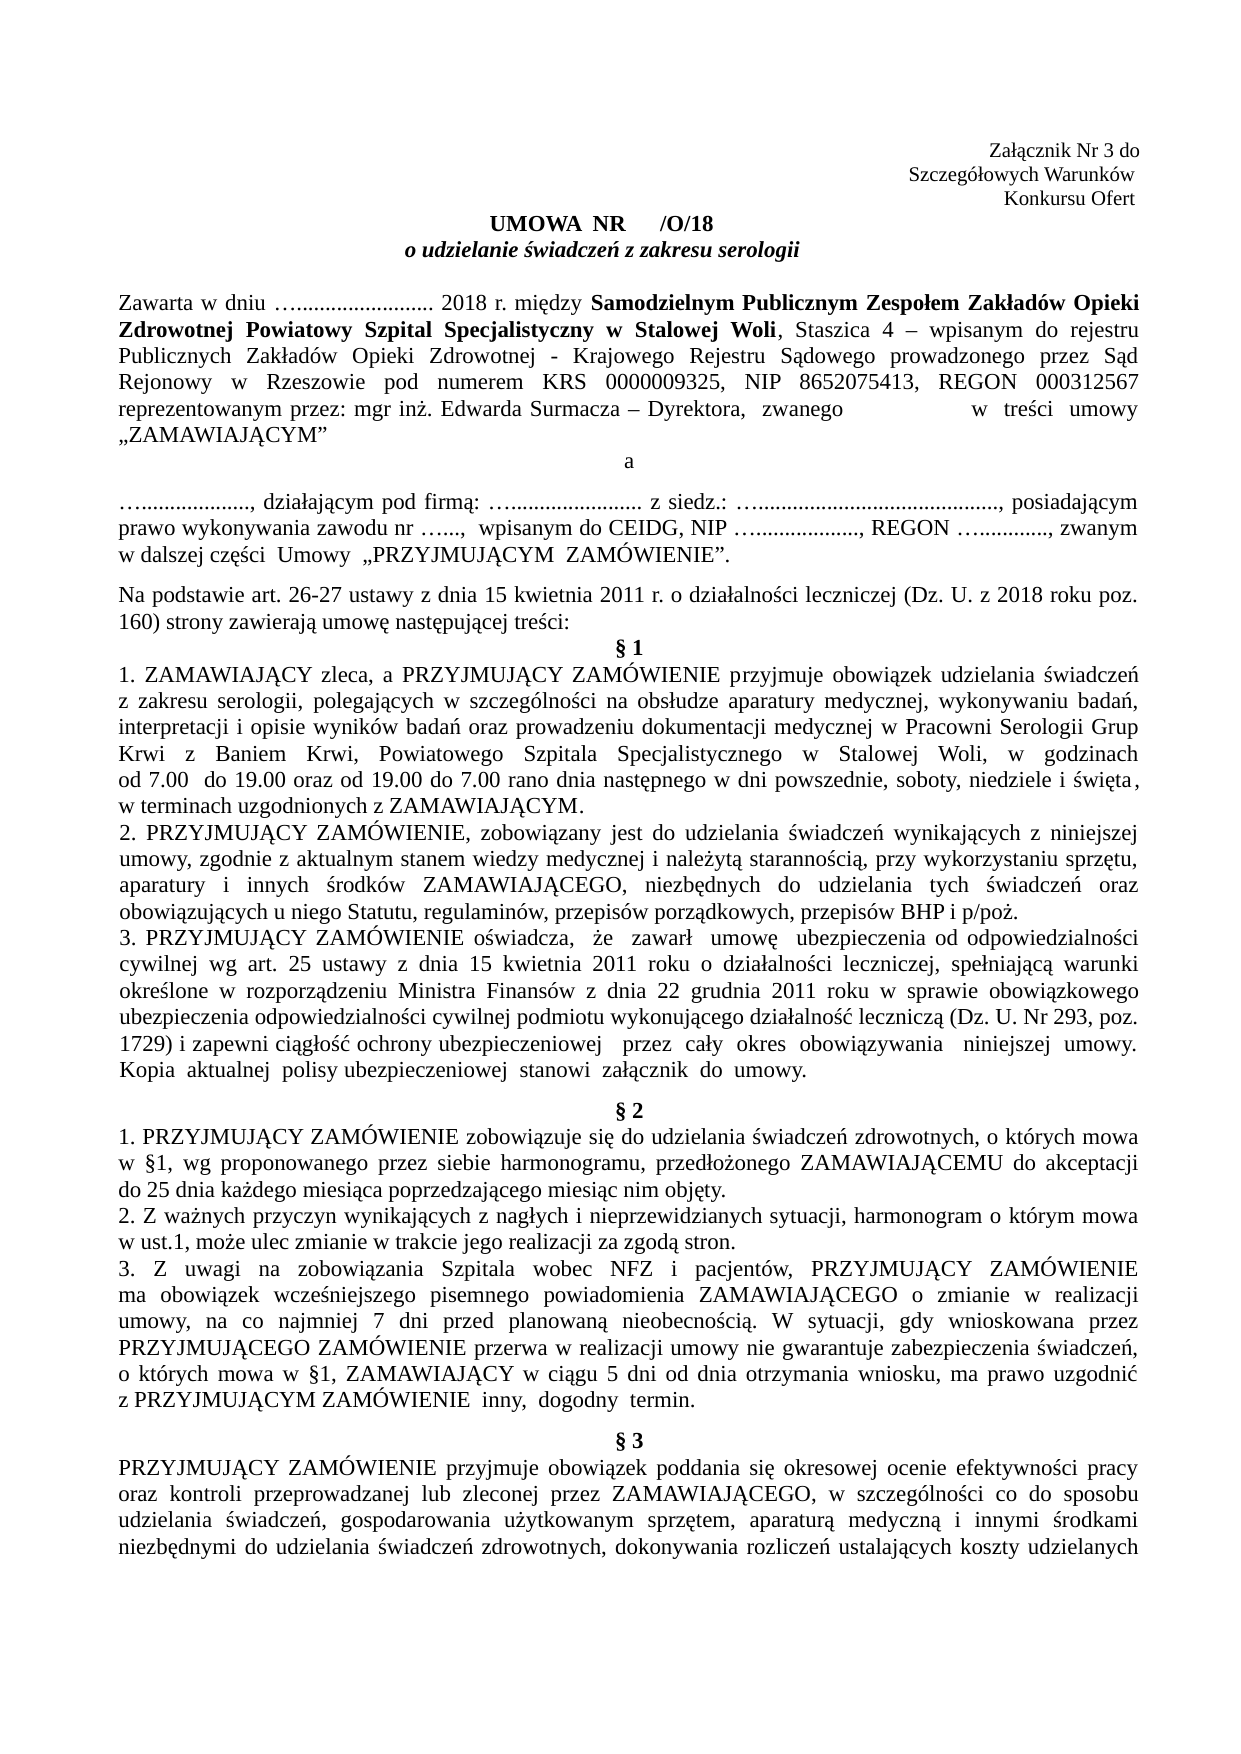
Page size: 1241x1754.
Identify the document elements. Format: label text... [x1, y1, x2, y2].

title Konkursu Ofert [427, 186, 1140, 210]
list 3. PRZYJMUJĄCY ZAMÓWIENIE oświadcza, że zawarł umowę ubezpieczenia od odpowiedzialności cywilnej wg art. 25 ustawy z dnia 15 kwietnia 2011 roku o działalności leczniczej, spełniającą warunki określone w rozporządzeniu Ministra Finansów z dnia 22 grudnia 2011 roku w sprawie obowiązkowego ubezpieczenia odpowiedzialności cywilnej podmiotu wykonującego działalność leczniczą (Dz. U. Nr 293, poz. 1729) i zapewni ciągłość ochrony ubezpieczeniowej przez cały okres obowiązywania niniejszej umowy. Kopia aktualnej polisy ubezpieczeniowej stanowi załącznik do umowy. [118, 924, 1140, 1082]
list 2. PRZYJMUJĄCY ZAMÓWIENIE, zobowiązany jest do udzielania świadczeń wynikających z niniejszej umowy, zgodnie z aktualnym stanem wiedzy medycznej i należytą starannością, przy wykorzystaniu sprzętu, aparatury i innych środków ZAMAWIAJĄCEGO, niezbędnych do udzielania tych świadczeń oraz obowiązujących u niego Statutu, regulaminów, przepisów porządkowych, przepisów BHP i p/poż. [118, 819, 1140, 924]
title Szczegółowych Warunków [908, 162, 1140, 186]
text a [118, 447, 1140, 474]
text 2. Z ważnych przyczyn wynikających z nagłych i nieprzewidzianych sytuacji, harmonogram o którym mowa w ust.1, może ulec zmianie w trakcie jego realizacji za zgodą stron. [118, 1202, 1140, 1255]
text 3. Z uwagi na zobowiązania Szpitala wobec NFZ i pacjentów, PRZYJMUJĄCY ZAMÓWIENIE ma obowiązek wcześniejszego pisemnego powiadomienia ZAMAWIAJĄCEGO o zmianie w realizacji umowy, na co najmniej 7 dni przed planowaną nieobecnością. W sytuacji, gdy wnioskowana przez PRZYJMUJĄCEGO ZAMÓWIENIE przerwa w realizacji umowy nie gwarantuje zabezpieczenia świadczeń, o których mowa w §1, ZAMAWIAJĄCY w ciągu 5 dni od dnia otrzymania wniosku, ma prawo uzgodnić z PRZYJMUJĄCYM ZAMÓWIENIE inny, dogodny termin. [118, 1255, 1140, 1413]
text § 1 [118, 634, 1140, 661]
list 1. ZAMAWIAJĄCY zleca, a PRZYJMUJĄCY ZAMÓWIENIE przyjmuje obowiązek udzielania świadczeń z zakresu serologii, polegających w szczególności na obsłudze aparatury medycznej, wykonywaniu badań, interpretacji i opisie wyników badań oraz prowadzeniu dokumentacji medycznej w Pracowni Serologii Grup Krwi z Baniem Krwi, Powiatowego Szpitala Specjalistycznego w Stalowej Woli, w godzinach od 7.00 do 19.00 oraz od 19.00 do 7.00 rano dnia następnego w dni powszednie, soboty, niedziele i święta, w terminach uzgodnionych z ZAMAWIAJĄCYM. [118, 661, 1140, 819]
text Zawarta w dniu …........................ 2018 r. między Samodzielnym Publicznym Zespołem Zakładów Opieki Zdrowotnej Powiatowy Szpital Specjalistyczny w Stalowej Woli, Staszica 4 – wpisanym do rejestru Publicznych Zakładów Opieki Zdrowotnej - Krajowego Rejestru Sądowego prowadzonego przez Sąd Rejonowy w Rzeszowie pod numerem KRS 0000009325, NIP 8652075413, REGON 000312567 reprezentowanym przez: mgr inż. Edwarda Surmacza – Dyrektora, zwanego w treści umowy „ZAMAWIAJĄCYM” [118, 289, 1140, 447]
text § 2 [118, 1097, 1140, 1123]
title Załącznik Nr 3 do [908, 138, 1140, 162]
text o udzielanie świadczeń z zakresu serologii [118, 237, 1140, 263]
text Na podstawie art. 26-27 ustawy z dnia 15 kwietnia 2011 r. o działalności leczniczej (Dz. U. z 2018 roku poz. 160) strony zawierają umowę następującej treści: [118, 582, 1140, 634]
title UMOWA NR /O/18 [427, 210, 1140, 237]
text § 3 [118, 1427, 1140, 1454]
text PRZYJMUJĄCY ZAMÓWIENIE przyjmuje obowiązek poddania się okresowej ocenie efektywności pracy oraz kontroli przeprowadzanej lub zleconej przez ZAMAWIAJĄCEGO, w szczególności co do sposobu udzielania świadczeń, gospodarowania użytkowanym sprzętem, aparaturą medyczną i innymi środkami niezbędnymi do udzielania świadczeń zdrowotnych, dokonywania rozliczeń ustalających koszty udzielanych [118, 1454, 1140, 1559]
text …..................., działającym pod firmą: …....................... z siedz.: ….........................................., posiadającym prawo wykonywania zawodu nr …..., wpisanym do CEIDG, NIP ….................., REGON …............, zwanym w dalszej części Umowy „PRZYJMUJĄCYM ZAMÓWIENIE”. [118, 488, 1140, 567]
text 1. PRZYJMUJĄCY ZAMÓWIENIE zobowiązuje się do udzielania świadczeń zdrowotnych, o których mowa w §1, wg proponowanego przez siebie harmonogramu, przedłożonego ZAMAWIAJĄCEMU do akceptacji do 25 dnia każdego miesiąca poprzedzającego miesiąc nim objęty. [118, 1123, 1140, 1202]
